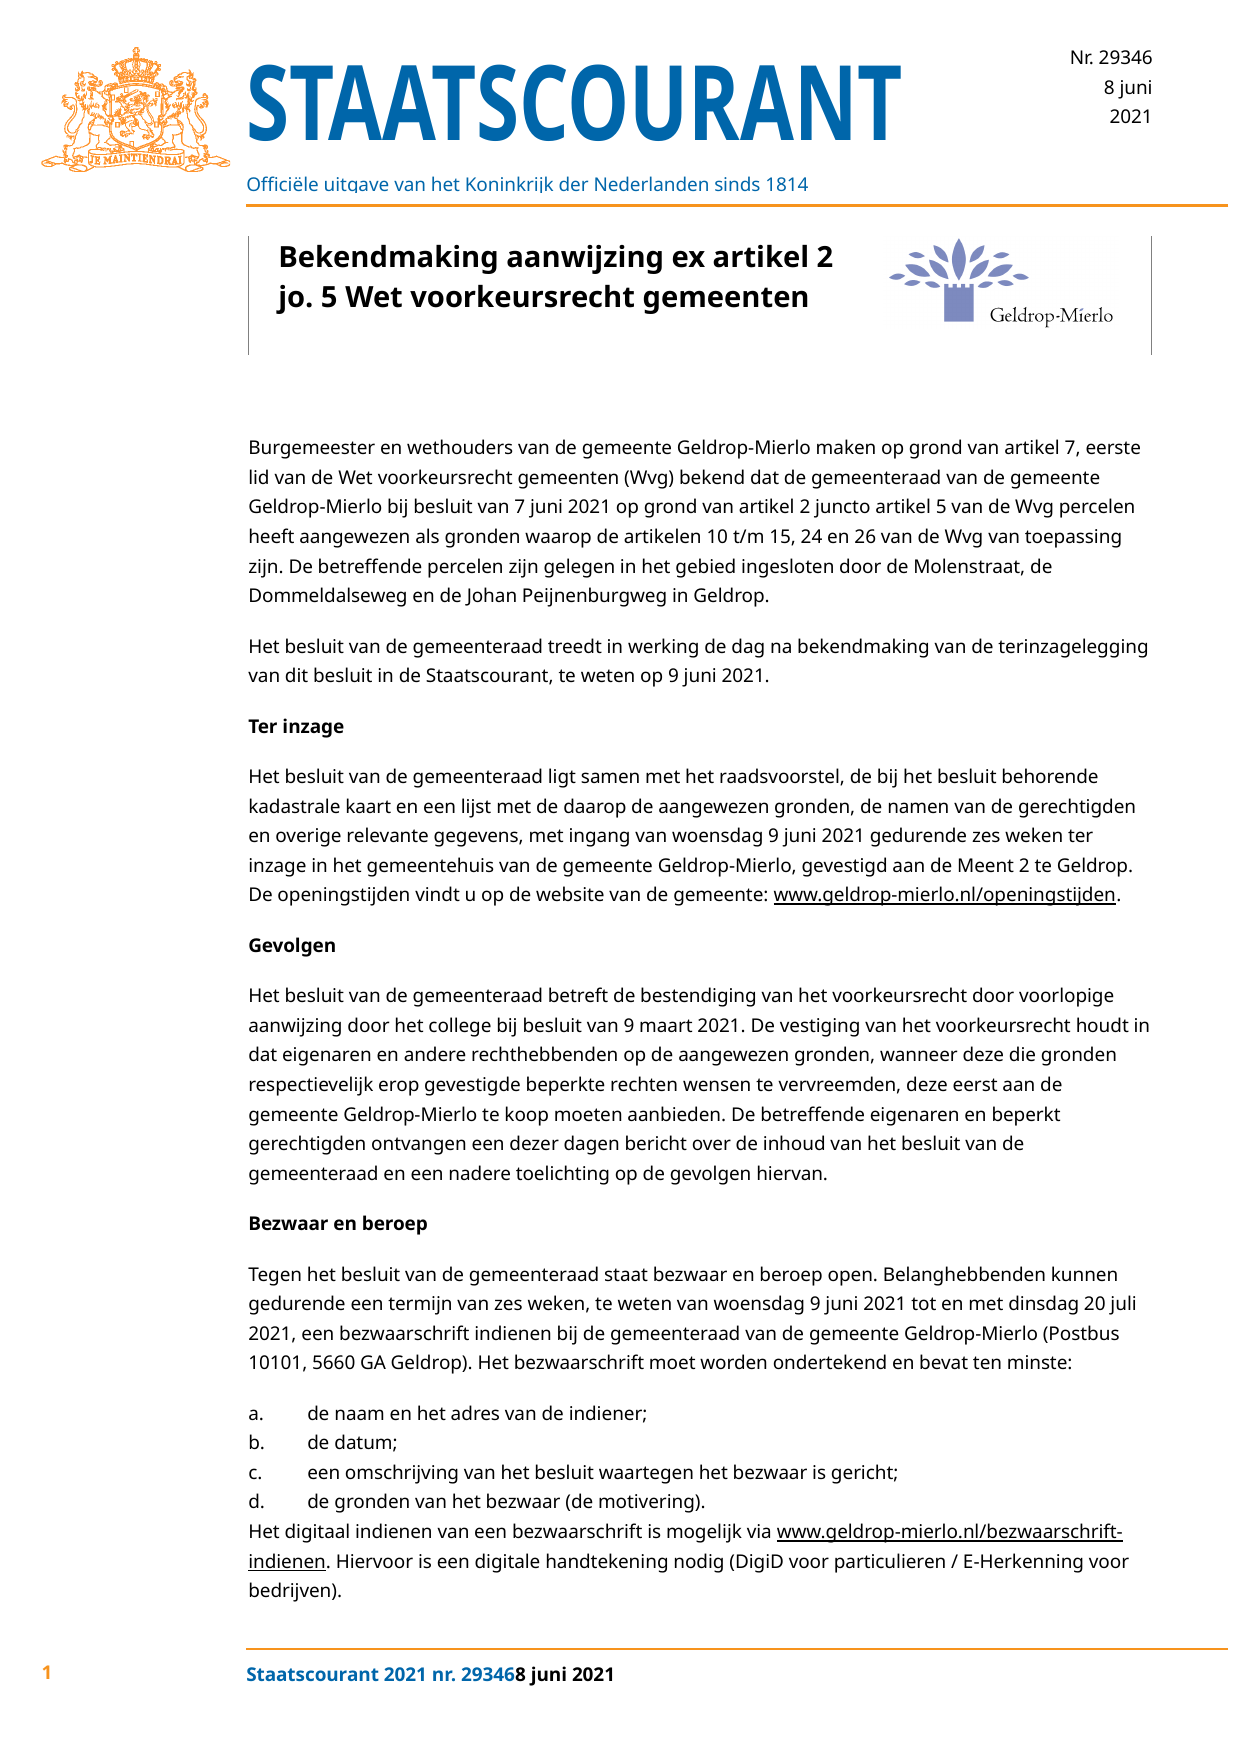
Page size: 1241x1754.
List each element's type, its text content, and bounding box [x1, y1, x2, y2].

text Burgemeester en wethouders van de gemeente Geldrop-Mierlo maken op grond van artikel 7, eerste lid van de Wet voorkeursrecht gemeenten (Wvg) bekend dat de gemeenteraad van de gemeente Geldrop-Mierlo bij besluit van 7 juni 2021 op grond van artikel 2 juncto artikel 5 van de Wvg percelen heeft aangewezen als gronden waarop de artikelen 10 t/m 15, 24 en 26 van de Wvg van toepassing zijn. De betreffende percelen zijn gelegen in het gebied ingesloten door de Molenstraat, de Dommeldalseweg en de Johan Peijnenburgweg in Geldrop. [248, 434, 1152, 608]
list de datum; [248, 1429, 1152, 1455]
text Gevolgen [248, 932, 1152, 958]
text Bezwaar en beroep [248, 1210, 1152, 1236]
list een omschrijving van het besluit waartegen het bezwaar is gericht; [248, 1459, 1152, 1485]
list de naam en het adres van de indiener; [248, 1400, 1152, 1426]
picture [882, 236, 1119, 329]
text Het besluit van de gemeenteraad betreft de bestendiging van het voorkeursrecht door voorlopige aanwijzing door het college bij besluit van 9 maart 2021. De vestiging van het voorkeursrecht houdt in dat eigenaren en andere rechthebbenden op de aangewezen gronden, wanneer deze die gronden respectievelijk erop gevestigde beperkte rechten wensen te vervreemden, deze eerst aan de gemeente Geldrop-Mierlo te koop moeten aanbieden. De betreffende eigenaren en beperkt gerechtigden ontvangen een dezer dagen bericht over de inhoud van het besluit van de gemeenteraad en een nadere toelichting op de gevolgen hiervan. [248, 982, 1152, 1186]
text Het besluit van de gemeenteraad ligt samen met het raadsvoorstel, de bij het besluit behorende kadastrale kaart en een lijst met de daarop de aangewezen gronden, de namen van de gerechtigden en overige relevante gegevens, met ingang van woensdag 9 juni 2021 gedurende zes weken ter inzage in het gemeentehuis van de gemeente Geldrop-Mierlo, gevestigd aan de Meent 2 te Geldrop. De openingstijden vindt u op de website van de gemeente: www.geldrop-mierlo.nl/openingstijden. [248, 763, 1152, 907]
text Ter inzage [248, 713, 1152, 739]
table_header [850, 236, 1151, 355]
text Het besluit van de gemeenteraad treedt in werking de dag na bekendmaking van de terinzagelegging van dit besluit in de Staatscourant, te weten op 9 juni 2021. [248, 633, 1152, 688]
text Tegen het besluit van de gemeenteraad staat bezwaar en beroep open. Belanghebbenden kunnen gedurende een termijn van zes weken, te weten van woensdag 9 juni 2021 tot en met dinsdag 20 juli 2021, een bezwaarschrift indienen bij de gemeenteraad van de gemeente Geldrop-Mierlo (Postbus 10101, 5660 GA Geldrop). Het bezwaarschrift moet worden ondertekend en bevat ten minste: [248, 1261, 1152, 1375]
text Het digitaal indienen van een bezwaarschrift is mogelijk via www.geldrop-mierlo.nl/bezwaarschrift-indienen. Hiervoor is een digitale handtekening nodig (DigiD voor particulieren / E-Herkenning voor bedrijven). [248, 1518, 1152, 1603]
table_header Bekendmaking aanwijzing ex artikel 2 jo. 5 Wet voorkeursrecht gemeenten [249, 236, 850, 355]
list de gronden van het bezwaar (de motivering). [248, 1489, 1152, 1514]
picture [41, 47, 231, 172]
